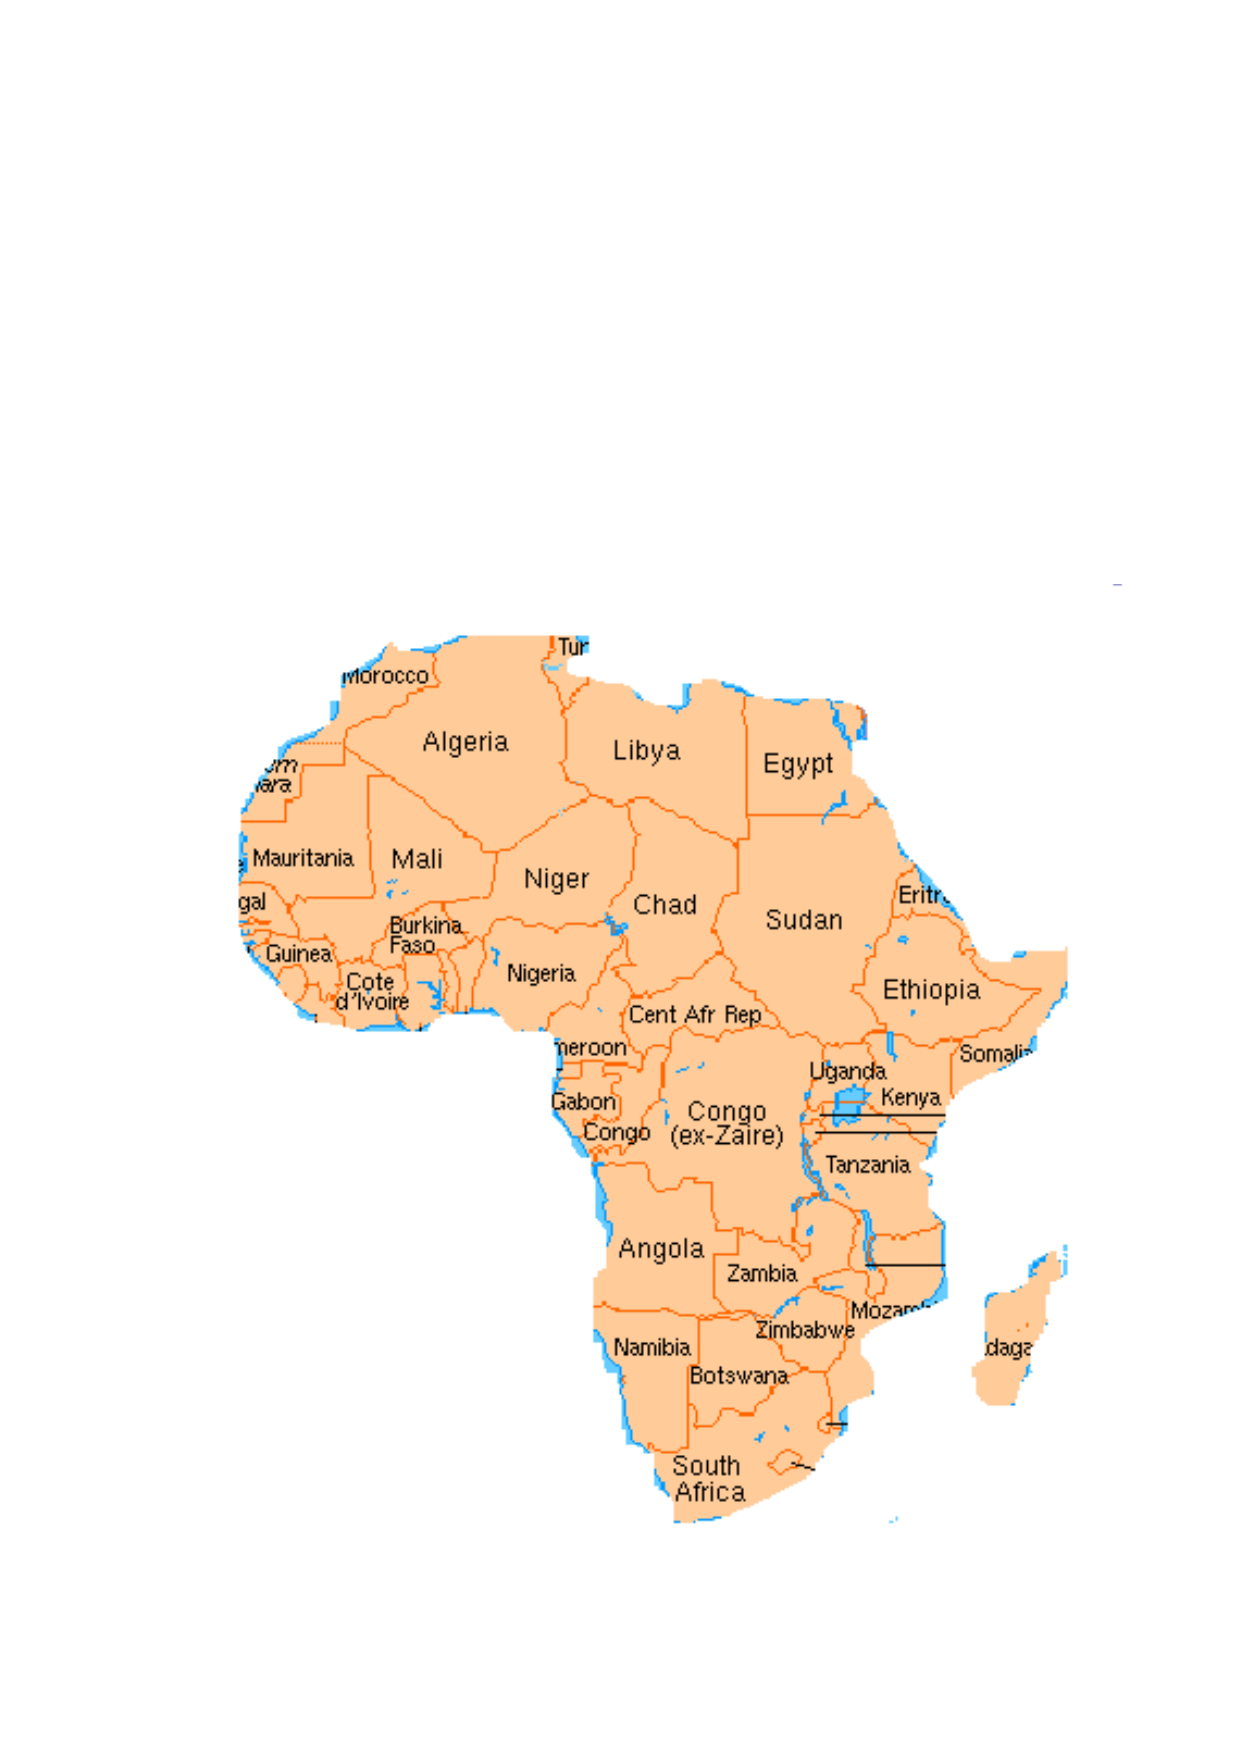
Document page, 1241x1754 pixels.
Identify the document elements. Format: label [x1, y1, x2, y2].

picture [185, 584, 1142, 1541]
